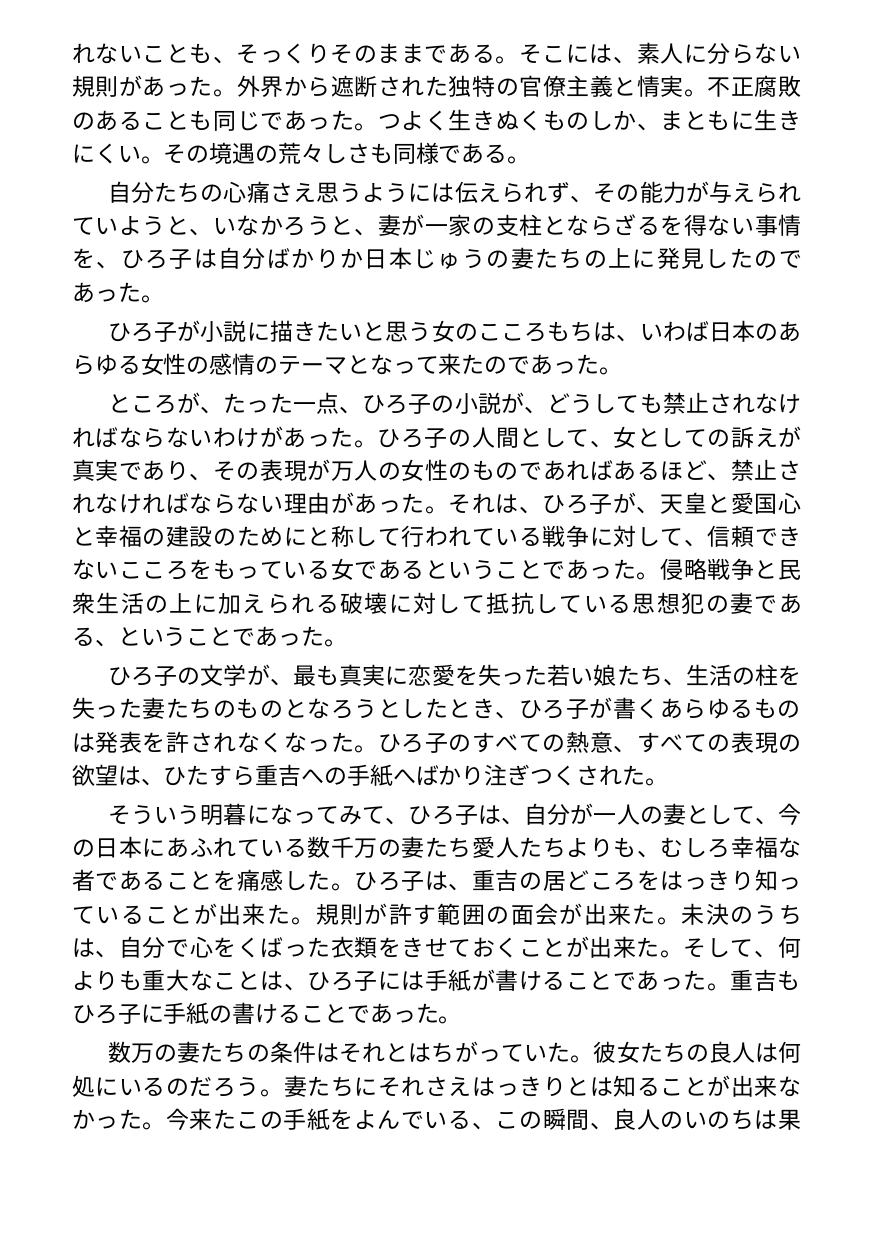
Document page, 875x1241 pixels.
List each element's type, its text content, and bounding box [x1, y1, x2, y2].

text れないことも、そっくりそのままである。そこには、素人に分らない規則があった。外界から遮断された独特の官僚主義と情実。不正腐敗のあることも同じであった。つよく生きぬくものしか、まともに生きにくい。その境遇の荒々しさも同様である。 [72, 36, 802, 169]
text そういう明暮になってみて、ひろ子は、自分が一人の妻として、今の日本にあふれている数千万の妻たち愛人たちよりも、むしろ幸福な者であることを痛感した。ひろ子は、重吉の居どころをはっきり知っていることが出来た。規則が許す範囲の面会が出来た。未決のうちは、自分で心をくばった衣類をきせておくことが出来た。そして、何よりも重大なことは、ひろ子には手紙が書けることであった。重吉もひろ子に手紙の書けることであった。 [72, 797, 802, 1029]
text ひろ子が小説に描きたいと思う女のこころもちは、いわば日本のあらゆる女性の感情のテーマとなって来たのであった。 [72, 314, 802, 380]
text 数万の妻たちの条件はそれとはちがっていた。彼女たちの良人は何処にいるのだろう。妻たちにそれさえはっきりとは知ることが出来なかった。今来たこの手紙をよんでいる、この瞬間、良人のいのちは果 [72, 1035, 802, 1135]
text 自分たちの心痛さえ思うようには伝えられず、その能力が与えられていようと、いなかろうと、妻が一家の支柱とならざるを得ない事情を、ひろ子は自分ばかりか日本じゅうの妻たちの上に発見したのであった。 [72, 175, 802, 308]
text ところが、たった一点、ひろ子の小説が、どうしても禁止されなければならないわけがあった。ひろ子の人間として、女としての訴えが真実であり、その表現が万人の女性のものであればあるほど、禁止されなければならない理由があった。それは、ひろ子が、天皇と愛国心と幸福の建設のためにと称して行われている戦争に対して、信頼できないこころをもっている女であるということであった。侵略戦争と民衆生活の上に加えられる破壊に対して抵抗している思想犯の妻である、ということであった。 [72, 386, 802, 652]
text ひろ子の文学が、最も真実に恋愛を失った若い娘たち、生活の柱を失った妻たちのものとなろうとしたとき、ひろ子が書くあらゆるものは発表を許されなくなった。ひろ子のすべての熱意、すべての表現の欲望は、ひたすら重吉への手紙へばかり注ぎつくされた。 [72, 658, 802, 791]
